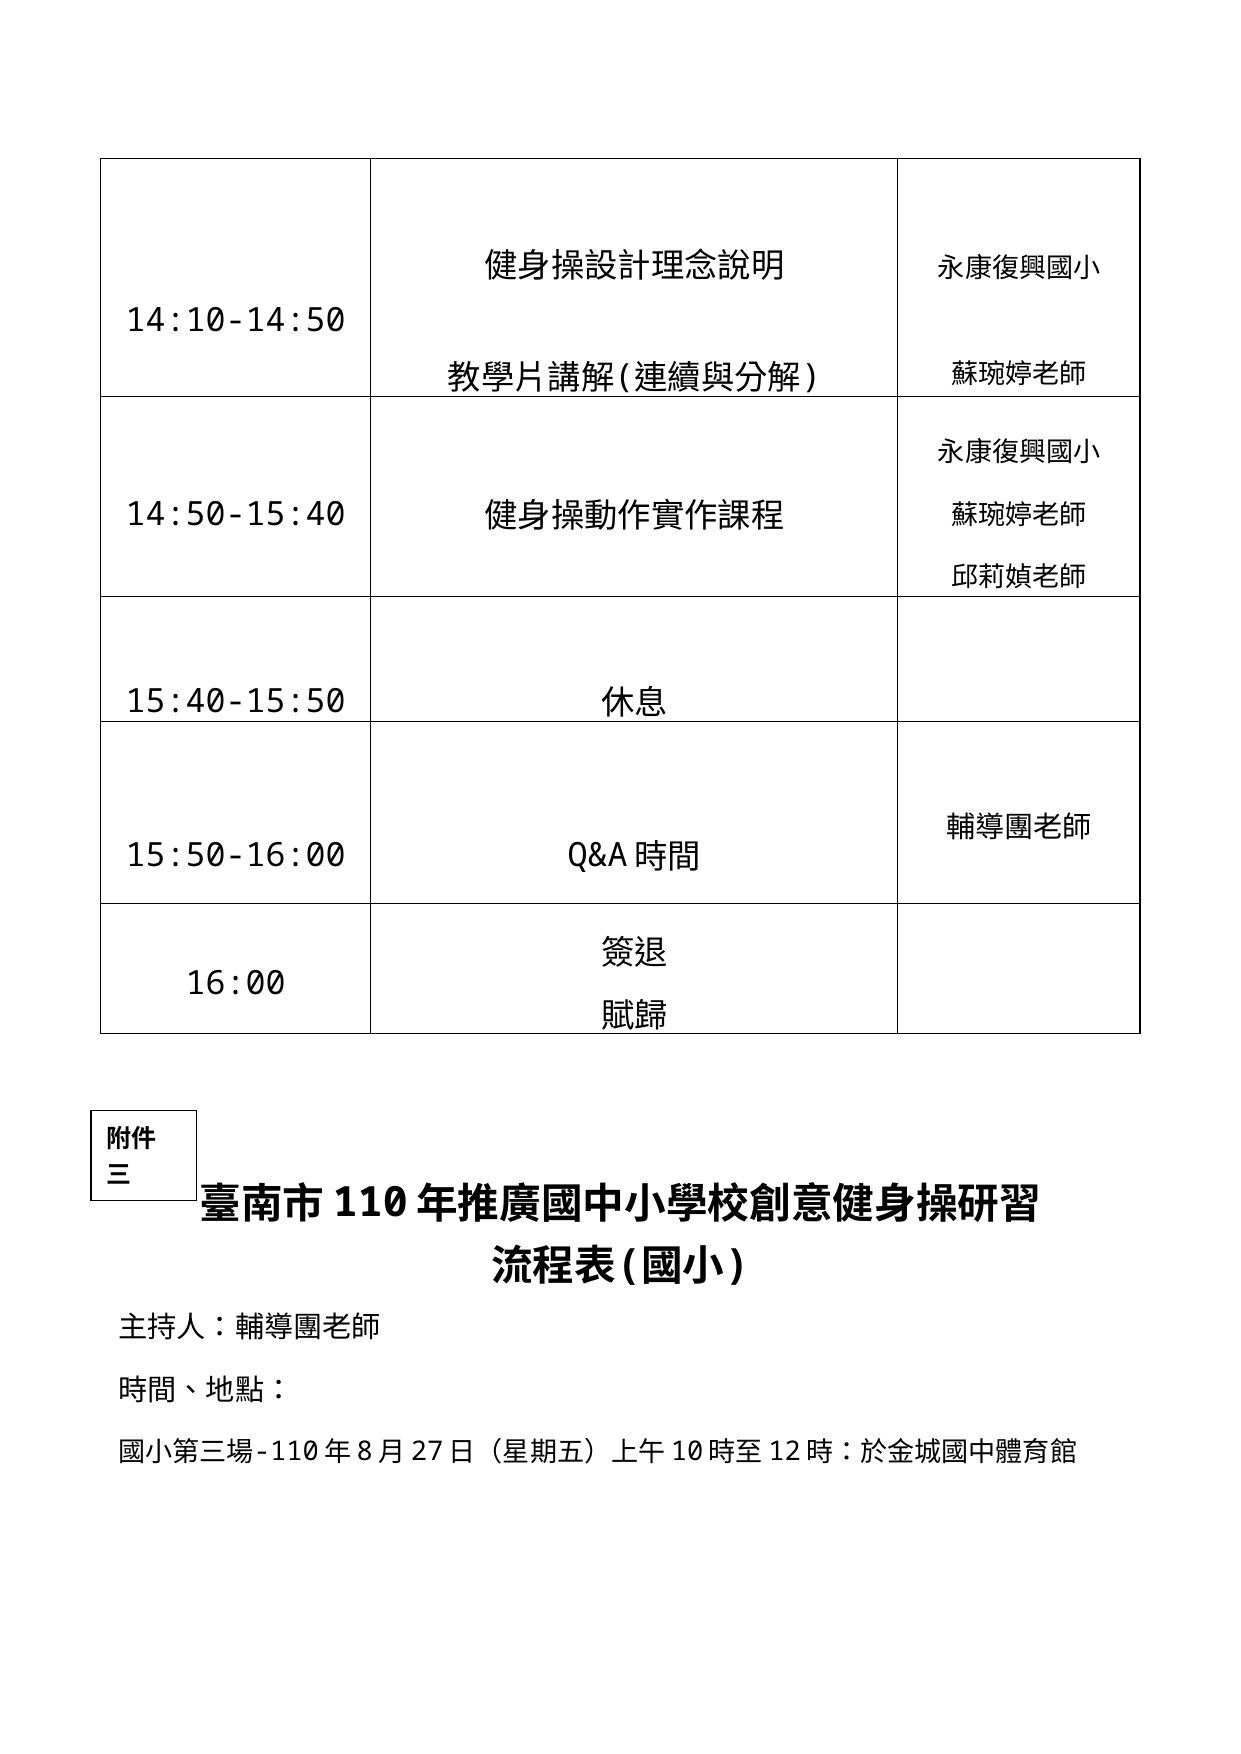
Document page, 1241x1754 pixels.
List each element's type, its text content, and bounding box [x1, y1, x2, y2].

table_cell 永康復興國小 蘇琬婷老師 [898, 159, 1139, 396]
table_cell 永康復興國小 蘇琬婷老師 邱莉媜老師 [898, 397, 1139, 596]
table_cell 休息 [371, 597, 897, 721]
table_cell 15:50-16:00 [101, 722, 370, 903]
table_cell [898, 597, 1139, 721]
text 國小第三場-110年8月27日（星期五）上午10時至12時：於金城國中體育館 [118, 1408, 1122, 1471]
table_cell 健身操動作實作課程 [371, 397, 897, 596]
text 主持人：輔導團老師 [118, 1283, 1122, 1346]
text 流程表(國小) [118, 1221, 1122, 1283]
table_cell Q&A時間 [371, 722, 897, 903]
table_cell 輔導團老師 [898, 722, 1139, 903]
table_cell 健身操設計理念說明 教學片講解(連續與分解) [371, 159, 897, 396]
table_cell 14:50-15:40 [101, 397, 370, 596]
text 附件三 [107, 1118, 181, 1191]
text 臺南市110年推廣國中小學校創意健身操研習 [118, 1158, 1122, 1221]
text 時間、地點： [118, 1346, 1122, 1408]
text 臺南市110年推廣國中小學校創意健身操研習 [549, 1189, 575, 1216]
table_cell 16:00 [101, 904, 370, 1033]
text 臺南市110年推廣國中小學校創意健身操研習 [92, 1111, 196, 1200]
table_cell [898, 904, 1139, 1033]
table_cell 簽退 賦歸 [371, 904, 897, 1033]
table_cell 15:40-15:50 [101, 597, 370, 721]
table_cell 14:10-14:50 [101, 159, 370, 396]
